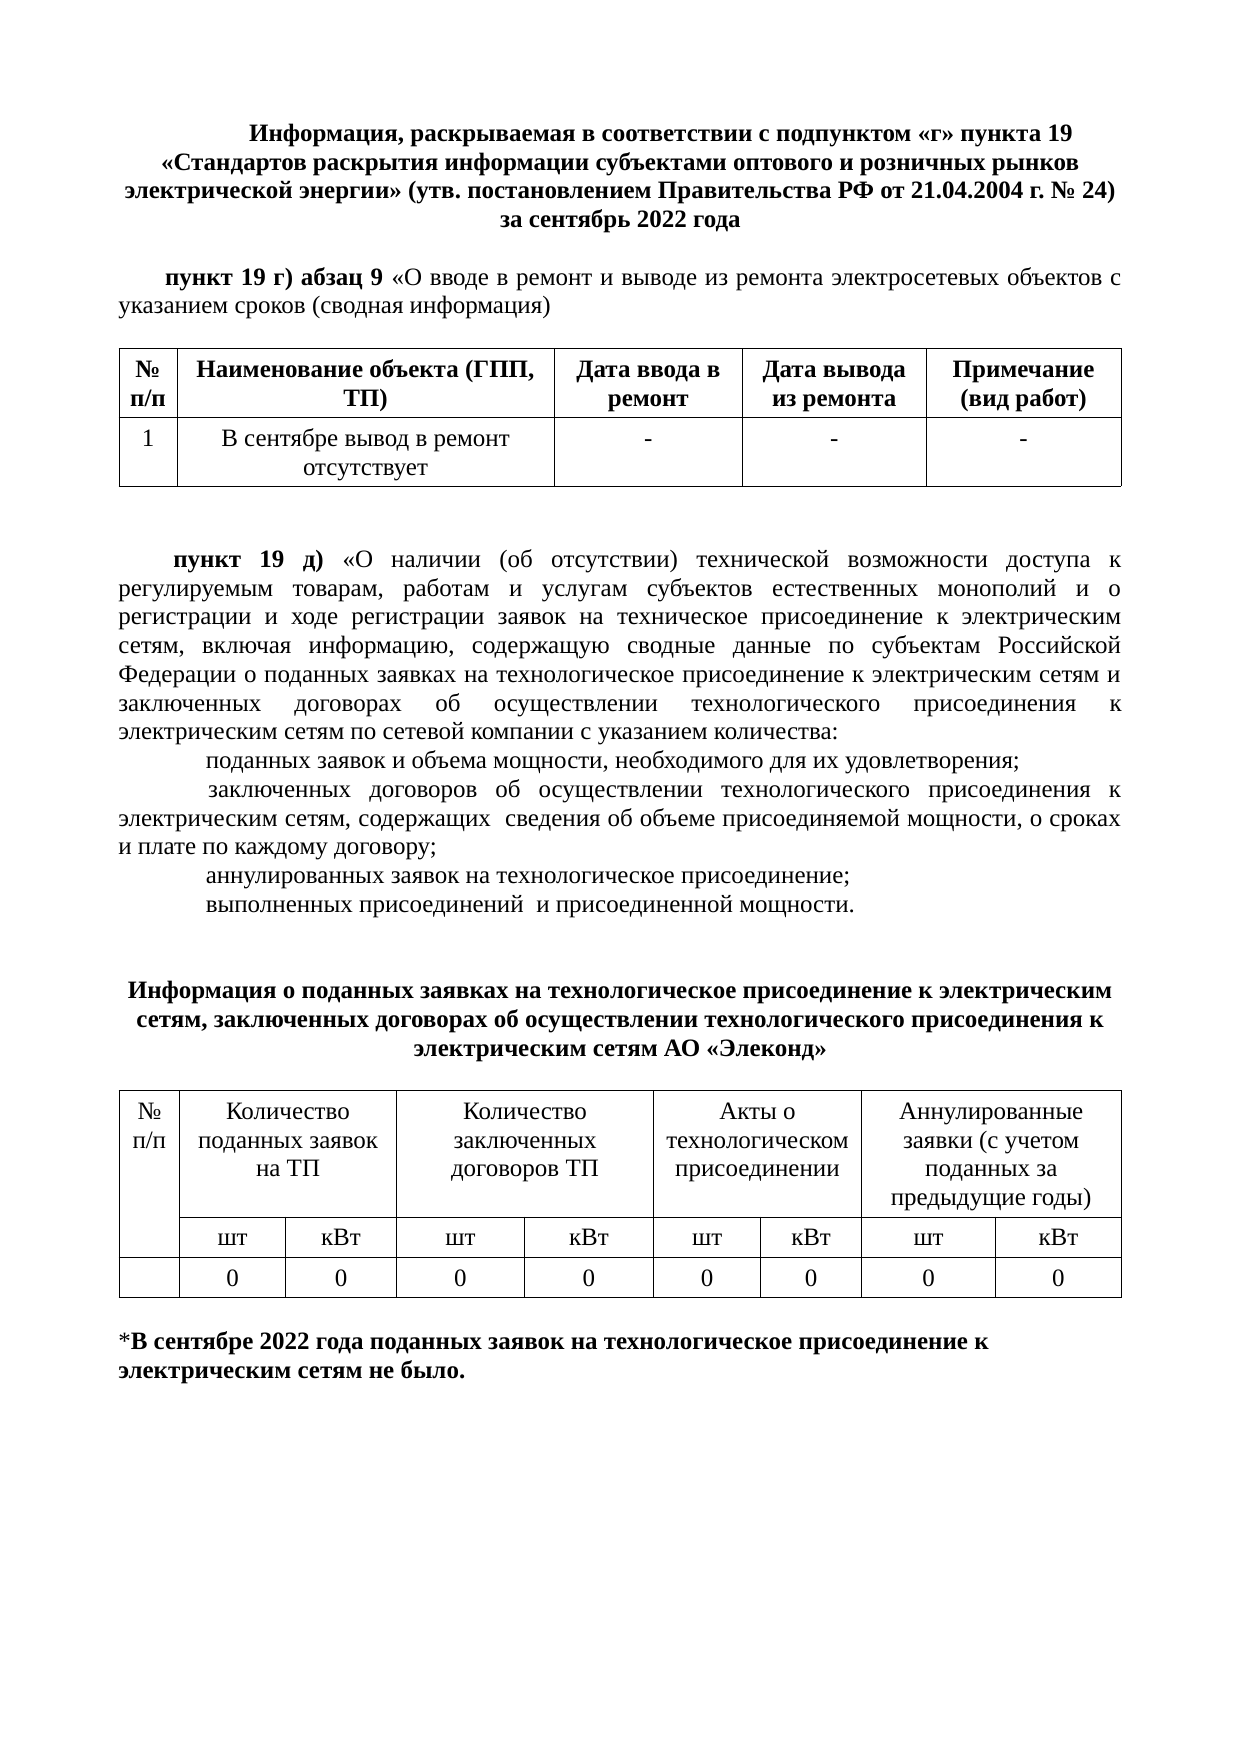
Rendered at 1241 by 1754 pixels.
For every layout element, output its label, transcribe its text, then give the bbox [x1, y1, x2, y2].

table_cell - [743, 418, 926, 486]
text Информация, раскрываемая в соответствии с подпунктом «г» пункта 19 «Стандартов раскрытия информации субъектами оптового и розничных рынков электрической энергии» (утв. постановлением Правительства РФ от 21.04.2004 г. № 24) за сентябрь 2022 года [118, 118, 1122, 233]
table_cell 0 [397, 1258, 524, 1297]
table_cell 0 [286, 1258, 396, 1297]
table_cell шт [397, 1218, 524, 1257]
text аннулированных заявок на технологическое присоединение; [118, 860, 1122, 889]
text поданных заявок и объема мощности, необходимого для их удовлетворения; [118, 745, 1122, 774]
table_cell шт [862, 1218, 995, 1257]
table_cell шт [180, 1218, 285, 1257]
table_cell 0 [996, 1258, 1121, 1297]
table_cell 1 [120, 418, 177, 486]
table_header Количество заключенных договоров ТП [397, 1091, 653, 1217]
table_header Дата ввода в ремонт [555, 349, 742, 417]
table_header Количество поданных заявок на ТП [180, 1091, 396, 1217]
table_cell 0 [180, 1258, 285, 1297]
text Информация о поданных заявках на технологическое присоединение к электрическим сетям, заключенных договорах об осуществлении технологического присоединения к электрическим сетям АО «Элеконд» [118, 975, 1122, 1061]
table_cell 0 [862, 1258, 995, 1297]
table_cell кВт [996, 1218, 1121, 1257]
table_header № п/п [120, 349, 177, 417]
table_cell 0 [654, 1258, 760, 1297]
table_cell кВт [525, 1218, 653, 1257]
table_cell - [555, 418, 742, 486]
table_cell шт [654, 1218, 760, 1257]
table_cell - [927, 418, 1121, 486]
table_cell кВт [761, 1218, 861, 1257]
table_header № п/п [120, 1091, 179, 1257]
text заключенных договоров об осуществлении технологического присоединения к электрическим сетям, содержащих сведения об объеме присоединяемой мощности, о сроках и плате по каждому договору; [118, 774, 1122, 860]
table_cell 0 [761, 1258, 861, 1297]
table_cell кВт [286, 1218, 396, 1257]
table_cell 0 [525, 1258, 653, 1297]
table_header Примечание (вид работ) [927, 349, 1121, 417]
text *В сентябре 2022 года поданных заявок на технологическое присоединение к электрическим сетям не было. [118, 1326, 1122, 1384]
text пункт 19 д) «О наличии (об отсутствии) технической возможности доступа к регулируемым товарам, работам и услугам субъектов естественных монополий и о регистрации и ходе регистрации заявок на техническое присоединение к электрическим сетям, включая информацию, содержащую сводные данные по субъектам Российской Федерации о поданных заявках на технологическое присоединение к электрическим сетям и заключенных договорах об осуществлении технологического присоединения к электрическим сетям по сетевой компании с указанием количества: [118, 544, 1122, 745]
text выполненных присоединений и присоединенной мощности. [118, 889, 1122, 918]
table_cell В сентябре вывод в ремонт отсутствует [178, 418, 554, 486]
text пункт 19 г) абзац 9 «О вводе в ремонт и выводе из ремонта электросетевых объектов с указанием сроков (сводная информация) [118, 262, 1122, 319]
table_header Акты о технологическом присоединении [654, 1091, 861, 1217]
table_header Наименование объекта (ГПП, ТП) [178, 349, 554, 417]
table_header Дата вывода из ремонта [743, 349, 926, 417]
table_cell [120, 1258, 179, 1297]
table_header Аннулированные заявки (с учетом поданных за предыдущие годы) [862, 1091, 1121, 1217]
